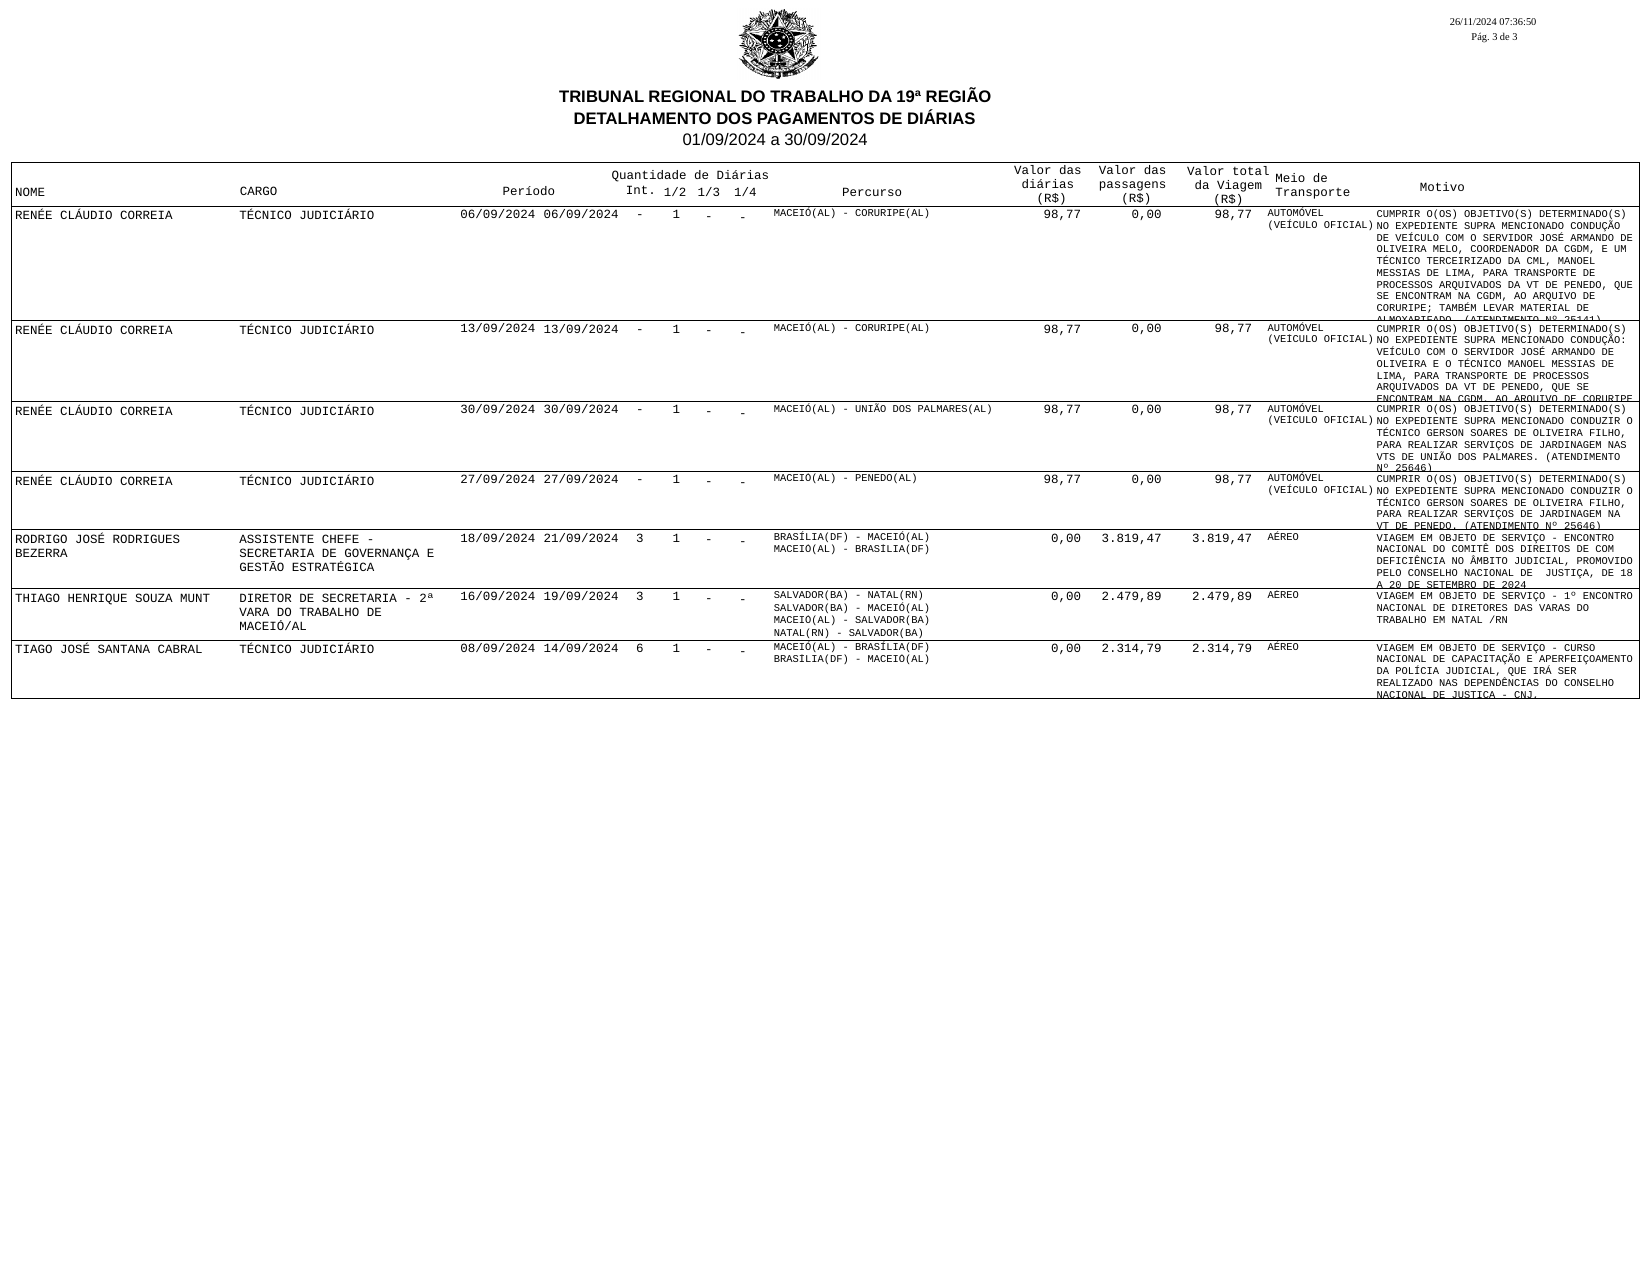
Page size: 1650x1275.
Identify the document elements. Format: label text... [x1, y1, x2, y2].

text 18/09/2024 [460, 532, 541, 545]
text 98,77 [1173, 473, 1252, 486]
text 3.819,47 [1083, 532, 1161, 545]
text 3 [625, 590, 654, 603]
text TÉCNICO GERSON SOARES DE OLIVEIRA FILHO, [1376, 428, 1634, 439]
text AÉREO [1267, 590, 1374, 601]
text VIAGEM EM OBJETO DE SERVIÇO - CURSO [1376, 642, 1634, 654]
text SALVADOR(BA) - MACEIÓ(AL) [774, 603, 1013, 614]
text RENÉE CLÁUDIO CORREIA [15, 405, 237, 419]
text 1/3 [687, 186, 725, 200]
text 98,77 [1002, 403, 1081, 417]
text - [728, 476, 757, 489]
text Int. [618, 184, 663, 197]
text - [694, 324, 723, 337]
text RENÉE CLÁUDIO CORREIA [15, 324, 237, 338]
text TÉCNICO GERSON SOARES DE OLIVEIRA FILHO, [1376, 497, 1634, 509]
text AUTOMÓVEL [1267, 208, 1374, 220]
text TÉCNICO TERCEIRIZADO DA CML, MANOEL [1376, 256, 1634, 268]
text Valor das [1092, 164, 1173, 178]
text 1 [661, 532, 691, 545]
text DA POLÍCIA JUDICIAL, QUE IRÁ SER [1376, 666, 1634, 678]
text 27/09/2024 [460, 473, 541, 486]
text MACEIÓ(AL) - PENEDO(AL) [774, 473, 1013, 484]
text RODRIGO JOSÉ RODRIGUES [15, 533, 237, 547]
text VEÍCULO COM O SERVIDOR JOSÉ ARMANDO DE [1376, 347, 1634, 359]
text 98,77 [1002, 208, 1081, 221]
text - [625, 208, 654, 221]
text BRASÍLIA(DF) - MACEIÓ(AL) [774, 532, 1013, 543]
text TRABALHO EM NATAL /RN [1376, 614, 1634, 624]
text - [694, 592, 723, 605]
text 26/11/2024 07:36:50 [1448, 16, 1536, 28]
text 0,00 [1083, 208, 1161, 221]
text TÉCNICO JUDICIÁRIO [239, 324, 454, 338]
text (VEÍCULO OFICIAL) [1267, 485, 1374, 496]
text VTS DE UNIÃO DOS PALMARES. (ATENDIMENTO [1376, 451, 1634, 463]
text 3 [625, 532, 654, 545]
text NACIONAL DO COMITÊ DOS DIREITOS DE COM [1376, 544, 1634, 556]
text - [625, 403, 654, 417]
text TÉCNICO JUDICIÁRIO [239, 405, 454, 419]
text TÉCNICO JUDICIÁRIO [239, 643, 454, 657]
text AÉREO [1267, 532, 1374, 543]
text 16/09/2024 [460, 590, 541, 603]
text da Viagem [1181, 179, 1274, 193]
text - [728, 535, 757, 548]
text - [694, 533, 723, 546]
text 13/09/2024 [543, 323, 625, 336]
text 98,77 [1173, 208, 1252, 221]
text 14/09/2024 [543, 642, 625, 655]
text - [728, 645, 757, 658]
text 0,00 [1002, 590, 1081, 603]
text 27/09/2024 [543, 473, 625, 486]
text PELO CONSELHO NACIONAL DE JUSTIÇA, DE 18 [1376, 568, 1634, 579]
text RENÉE CLÁUDIO CORREIA [15, 475, 237, 489]
text MACEIÓ(AL) - CORURIPE(AL) [774, 323, 1013, 334]
text 13/09/2024 [460, 322, 541, 336]
text 0,00 [1083, 322, 1161, 336]
text 1/2 [663, 186, 687, 200]
text ARQUIVADOS DA VT DE PENEDO, QUE SE [1376, 382, 1634, 394]
text MACEIÓ(AL) - SALVADOR(BA) [774, 615, 1013, 626]
text AUTOMÓVEL [1267, 403, 1374, 415]
text (VEÍCULO OFICIAL) [1267, 415, 1374, 426]
text CARGO [239, 184, 427, 199]
text 30/09/2024 [460, 403, 541, 417]
text Valor total [1181, 165, 1274, 179]
text 0,00 [1083, 403, 1161, 417]
text diárias [1009, 178, 1086, 192]
text 1 [661, 590, 691, 603]
text - [728, 326, 757, 339]
text Quantidade de Diárias [611, 169, 776, 181]
text NOME [15, 186, 238, 200]
text - [728, 407, 757, 420]
text - [694, 475, 723, 488]
text - [694, 209, 723, 223]
text MACEIÓ(AL) - UNIÃO DOS PALMARES(AL) [774, 403, 1013, 415]
text ALMOXARIFADO. (ATENDIMENTO Nº 25141) [1376, 315, 1634, 321]
text SECRETARIA DE GOVERNANÇA E [239, 547, 454, 561]
text - [728, 593, 757, 606]
text MESSIAS DE LIMA, PARA TRANSPORTE DE [1376, 268, 1634, 279]
text TÉCNICO JUDICIÁRIO [239, 209, 454, 223]
text RENÉE CLÁUDIO CORREIA [15, 209, 237, 223]
text 06/09/2024 [543, 208, 625, 221]
text Meio de [1275, 172, 1374, 186]
text PARA REALIZAR SERVIÇOS DE JARDINAGEM NAS [1376, 439, 1634, 451]
text 1/4 [725, 186, 765, 200]
text 01/09/2024 a 30/09/2024 [567, 130, 983, 148]
text NO EXPEDIENTE SUPRA MENCIONADO CONDUÇÃO [1376, 221, 1634, 232]
text DETALHAMENTO DOS PAGAMENTOS DE DIÁRIAS [446, 108, 1103, 128]
text Percurso [771, 186, 972, 198]
text MACEIÓ(AL) - CORURIPE(AL) [774, 208, 1013, 219]
text PARA REALIZAR SERVIÇOS DE JARDINAGEM NA [1376, 509, 1634, 521]
text 2.314,79 [1173, 642, 1252, 655]
text Valor das [1009, 164, 1086, 178]
text 08/09/2024 [460, 642, 541, 655]
text 19/09/2024 [543, 590, 625, 603]
text 1 [661, 323, 691, 336]
text CUMPRIR O(OS) OBJETIVO(S) DETERMINADO(S) [1376, 323, 1634, 335]
text Pág. 3 de 3 [1368, 31, 1620, 43]
text CUMPRIR O(OS) OBJETIVO(S) DETERMINADO(S) [1376, 404, 1634, 416]
text NO EXPEDIENTE SUPRA MENCIONADO CONDUZIR O [1376, 416, 1634, 428]
text VARA DO TRABALHO DE [239, 606, 454, 620]
text 2.479,89 [1083, 590, 1161, 603]
text (VEÍCULO OFICIAL) [1267, 220, 1374, 230]
text REALIZADO NAS DEPENDÊNCIAS DO CONSELHO [1376, 678, 1634, 689]
text OLIVEIRA E O TÉCNICO MANOEL MESSIAS DE [1376, 359, 1634, 370]
text ENCONTRAM NA CGDM, AO ARQUIVO DE CORURIPE [1376, 394, 1634, 402]
text NACIONAL DE JUSTIÇA - CNJ, [1376, 689, 1634, 699]
text MACEIÓ(AL) - BRASÍLIA(DF) [774, 544, 1013, 555]
text 1 [661, 642, 691, 655]
text VIAGEM EM OBJETO DE SERVIÇO - 1º ENCONTRO [1376, 591, 1634, 603]
text Nº 25646) [1376, 463, 1634, 472]
text VIAGEM EM OBJETO DE SERVIÇO - ENCONTRO [1376, 532, 1634, 544]
text 98,77 [1173, 322, 1252, 336]
text DIRETOR DE SECRETARIA - 2ª [239, 592, 454, 606]
text NO EXPEDIENTE SUPRA MENCIONADO CONDUÇÃO: [1376, 335, 1634, 347]
text - [625, 323, 654, 336]
text Transporte [1275, 186, 1374, 200]
text TIAGO JOSÉ SANTANA CABRAL [15, 643, 237, 657]
text GESTÃO ESTRATÉGICA [239, 561, 454, 573]
text THIAGO HENRIQUE SOUZA MUNT [15, 592, 237, 606]
text TÉCNICO JUDICIÁRIO [239, 475, 454, 489]
text AUTOMÓVEL [1267, 473, 1374, 485]
text 30/09/2024 [543, 403, 625, 417]
text CUMPRIR O(OS) OBJETIVO(S) DETERMINADO(S) [1376, 474, 1634, 486]
picture [736, 8, 822, 80]
text ASSISTENTE CHEFE - [239, 533, 454, 547]
text LIMA, PARA TRANSPORTE DE PROCESSOS [1376, 370, 1634, 382]
text 3.819,47 [1173, 532, 1252, 545]
text (R$) [1009, 192, 1086, 206]
text BRASÍLIA(DF) - MACEIÓ(AL) [774, 654, 1013, 666]
text (R$) [1092, 192, 1173, 206]
text - [694, 643, 723, 657]
text NO EXPEDIENTE SUPRA MENCIONADO CONDUZIR O [1376, 486, 1634, 497]
text (R$) [1181, 193, 1274, 206]
text SALVADOR(BA) - NATAL(RN) [774, 590, 1013, 601]
text NACIONAL DE DIRETORES DAS VARAS DO [1376, 603, 1634, 614]
text 1 [661, 403, 691, 417]
text 0,00 [1083, 473, 1161, 486]
text MACEIÓ(AL) - BRASÍLIA(DF) [774, 642, 1013, 653]
text AUTOMÓVEL [1267, 322, 1374, 334]
text 2.479,89 [1173, 590, 1252, 603]
text - [694, 405, 723, 418]
text A 20 DE SETEMBRO DE 2024 [1376, 579, 1634, 588]
text 1 [661, 208, 691, 221]
text AÉREO [1267, 642, 1374, 653]
text MACEIÓ/AL [239, 620, 454, 631]
text 1 [661, 473, 691, 486]
text SE ENCONTRAM NA CGDM, AO ARQUIVO DE [1376, 291, 1634, 303]
text BEZERRA [15, 547, 237, 559]
text 2.314,79 [1083, 642, 1161, 655]
text Período [448, 184, 609, 198]
text 06/09/2024 [460, 208, 541, 221]
text 98,77 [1173, 403, 1252, 417]
text CORURIPE; TAMBÉM LEVAR MATERIAL DE [1376, 303, 1634, 315]
text DEFICIÊNCIA NO ÂMBITO JUDICIAL, PROMOVIDO [1376, 556, 1634, 568]
text passagens [1092, 178, 1173, 192]
text OLIVEIRA MELO, COORDENADOR DA CGDM, E UM [1376, 244, 1634, 256]
text - [625, 473, 654, 486]
text PROCESSOS ARQUIVADOS DA VT DE PENEDO, QUE [1376, 279, 1634, 291]
text VT DE PENEDO. (ATENDIMENTO Nº 25646) [1376, 521, 1634, 530]
text DE VEÍCULO COM O SERVIDOR JOSÉ ARMANDO DE [1376, 232, 1634, 244]
text (VEÍCULO OFICIAL) [1267, 334, 1374, 345]
text TRIBUNAL REGIONAL DO TRABALHO DA 19ª REGIÃO [446, 86, 1104, 106]
text - [728, 211, 757, 224]
text Motivo [1419, 181, 1488, 196]
text NATAL(RN) - SALVADOR(BA) [774, 628, 1013, 639]
text 21/09/2024 [543, 532, 625, 545]
text 0,00 [1002, 532, 1081, 545]
text 6 [625, 642, 654, 655]
text NACIONAL DE CAPACITAÇÃO E APERFEIÇOAMENTO [1376, 654, 1634, 666]
text 0,00 [1002, 642, 1081, 655]
text 98,77 [1002, 473, 1081, 486]
text 98,77 [1002, 323, 1081, 336]
text CUMPRIR O(OS) OBJETIVO(S) DETERMINADO(S) [1376, 209, 1634, 221]
